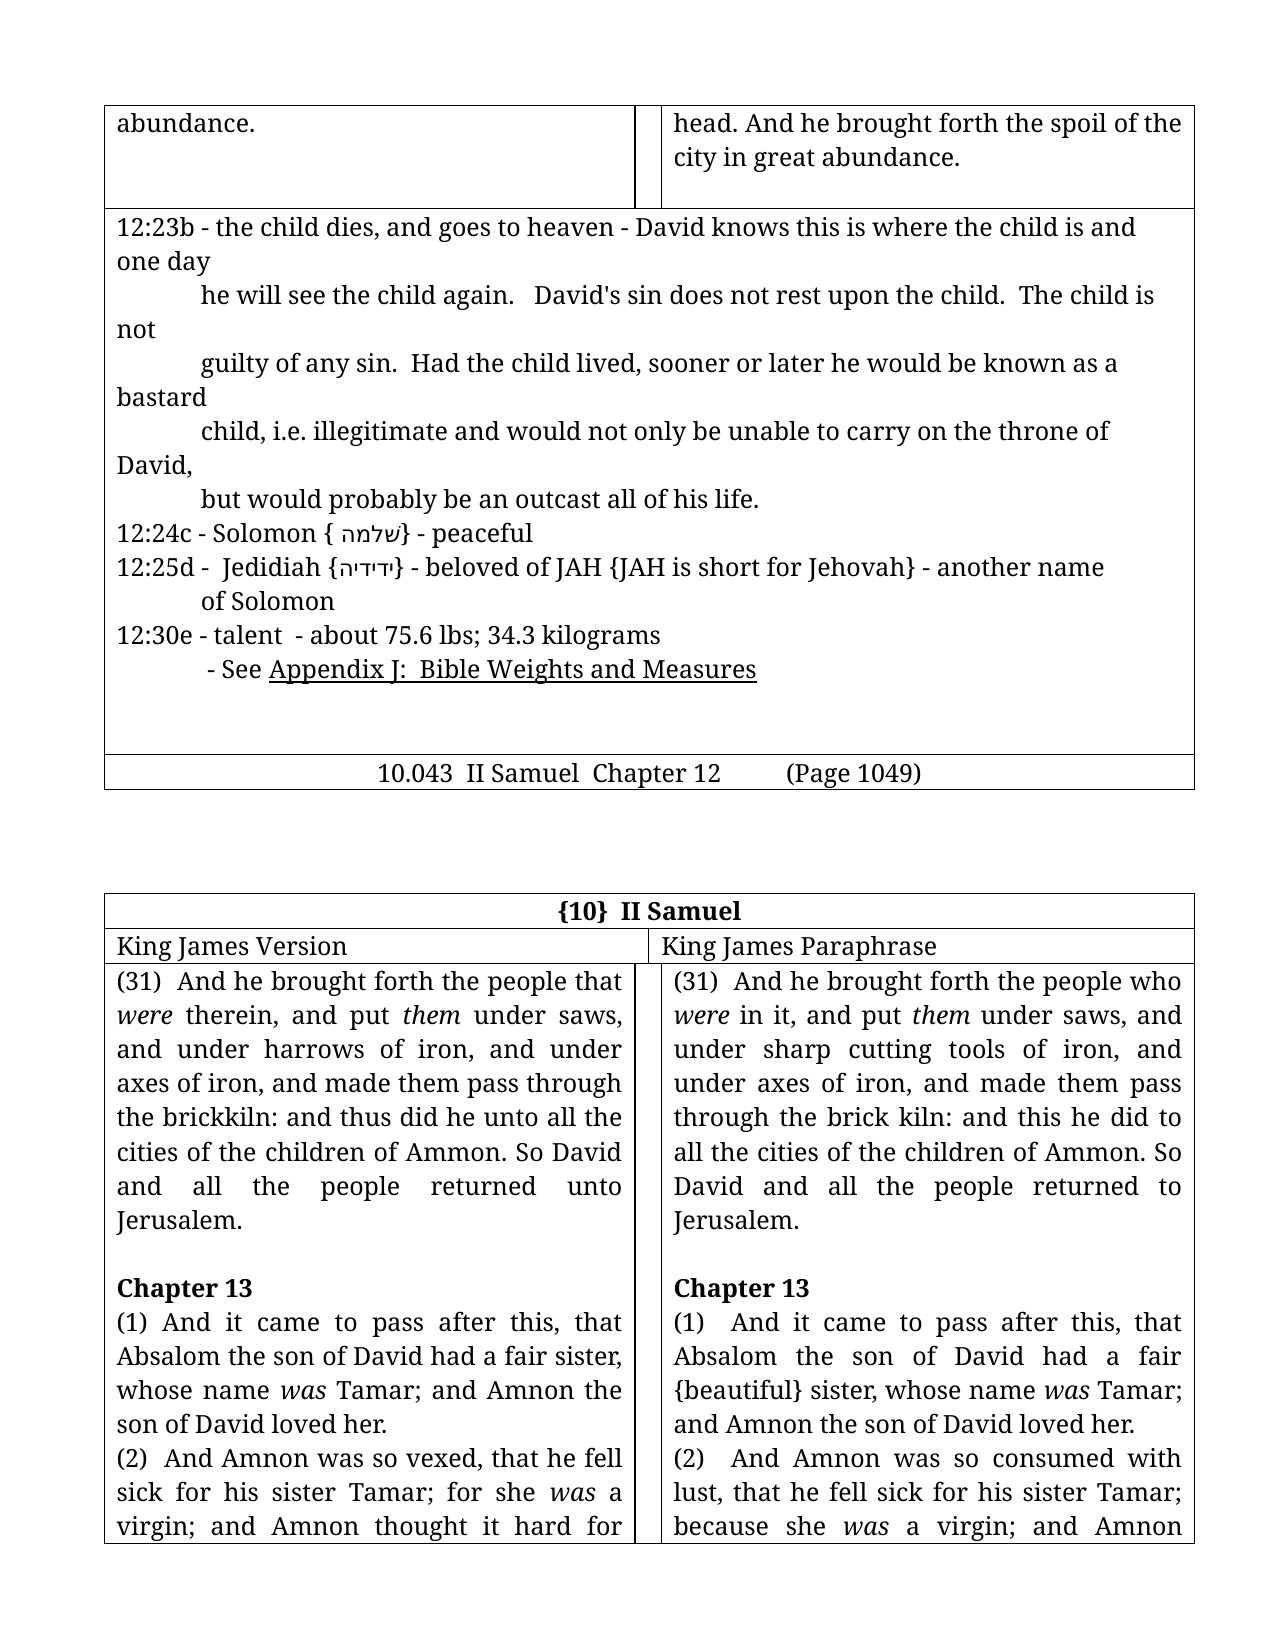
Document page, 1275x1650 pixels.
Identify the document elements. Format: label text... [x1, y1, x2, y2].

table_cell King James Version [105, 929, 648, 963]
table_cell King James Paraphrase [649, 929, 1194, 963]
table_cell 12:23b - the child dies, and goes to heaven - David knows this is where the child is and one day he will see the child again. David's sin does not rest upon the child. The child is not guilty of any sin. Had the child lived, sooner or later he would be known as a bastard child, i.e. illegitimate and would not only be unable to carry on the throne of David, but would probably be an outcast all of his life. 12:24c - Solomon { שׁלמה} - peaceful 12:25d - Jedidiah {ידידיה} - beloved of JAH {JAH is short for Jehovah} - another name of Solomon 12:30e - talent - about 75.6 lbs; 34.3 kilograms - See Appendix J: Bible Weights and Measures [105, 209, 1194, 754]
table_cell [636, 106, 661, 208]
table_cell 10.043 II Samuel Chapter 12 (Page 1049) [105, 755, 1194, 789]
table_cell head. And he brought forth the spoil of the city in great abundance. [662, 106, 1194, 208]
table_cell [636, 964, 661, 1543]
table_cell (31) And he brought forth the people who were in it, and put them under saws, and under sharp cutting tools of iron, and under axes of iron, and made them pass through the brick kiln: and this he did to all the cities of the children of Ammon. So David and all the people returned to Jerusalem. Chapter 13 (1) And it came to pass after this, that Absalom the son of David had a fair {beautiful} sister, whose name was Tamar; and Amnon the son of David loved her. (2) And Amnon was so consumed with lust, that he fell sick for his sister Tamar; because she was a virgin; and Amnon [662, 964, 1194, 1543]
table_header {10} II Samuel [105, 894, 1194, 928]
table_cell (31) And he brought forth the people that were therein, and put them under saws, and under harrows of iron, and under axes of iron, and made them pass through the brickkiln: and thus did he unto all the cities of the children of Ammon. So David and all the people returned unto Jerusalem. Chapter 13 (1) And it came to pass after this, that Absalom the son of David had a fair sister, whose name was Tamar; and Amnon the son of David loved her. (2) And Amnon was so vexed, that he fell sick for his sister Tamar; for she was a virgin; and Amnon thought it hard for [105, 964, 634, 1543]
table_cell abundance. [105, 106, 634, 208]
